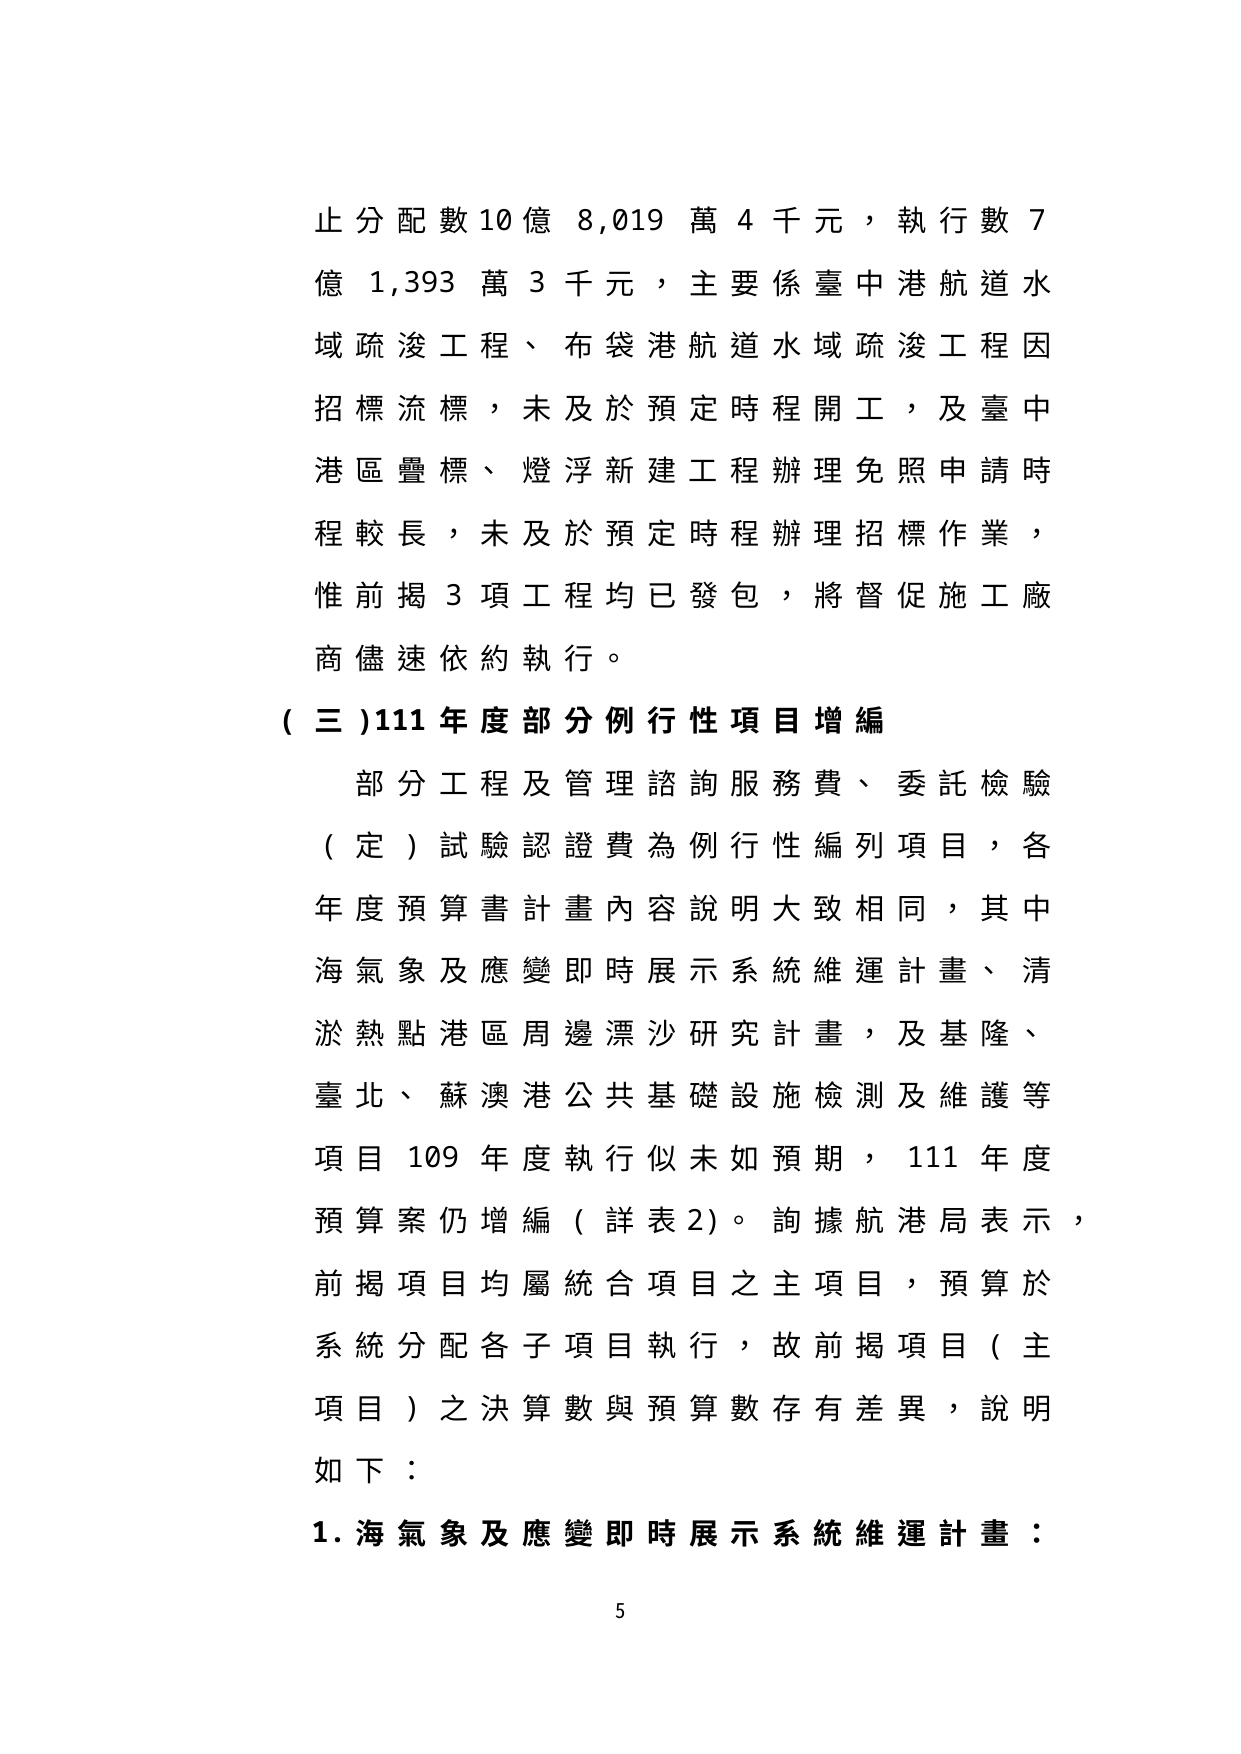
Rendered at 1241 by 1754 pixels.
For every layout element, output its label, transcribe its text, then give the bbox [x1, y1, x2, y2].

text (三)111年度部分例行性項目增編 [242, 677, 1058, 740]
text 部分工程及管理諮詢服務費、委託檢驗(定)試驗認證費為例行性編列項目，各年度預算書計畫內容說明大致相同，其中海氣象及應變即時展示系統維運計畫、清淤熱點港區周邊漂沙研究計畫，及基隆、臺北、蘇澳港公共基礎設施檢測及維護等項目109年度執行似未如預期，111年度預算案仍增編(詳表2)。詢據航港局表示，前揭項目均屬統合項目之主項目，預算於系統分配各子項目執行，故前揭項目(主項目)之決算數與預算數存有差異，說明如下： [271, 740, 1058, 1490]
text 1.海氣象及應變即時展示系統維運計畫： 109年度預算數830萬元，執行數為320萬元(另分配預算執行海流即時資料展示系統建置與維運委託專業服務430萬元)；110年度預算案編列700萬元，惟111年度增為4,598萬1千元，係增加辦理7個國際商港區能見度儀設置，新設基隆港及臺中港等內港波潮儀，新設花蓮港、蘇澳港及安平港堤口水平式海流儀，及各國際商港風力計新增及汰換等。 [271, 1490, 1058, 1552]
text 止分配數10億8,019萬4千元，執行數7億1,393萬3千元，主要係臺中港航道水域疏浚工程、布袋港航道水域疏浚工程因招標流標，未及於預定時程開工，及臺中港區疊標、燈浮新建工程辦理免照申請時程較長，未及於預定時程辦理招標作業，惟前揭3項工程均已發包，將督促施工廠商儘速依約執行。 [271, 177, 1058, 677]
